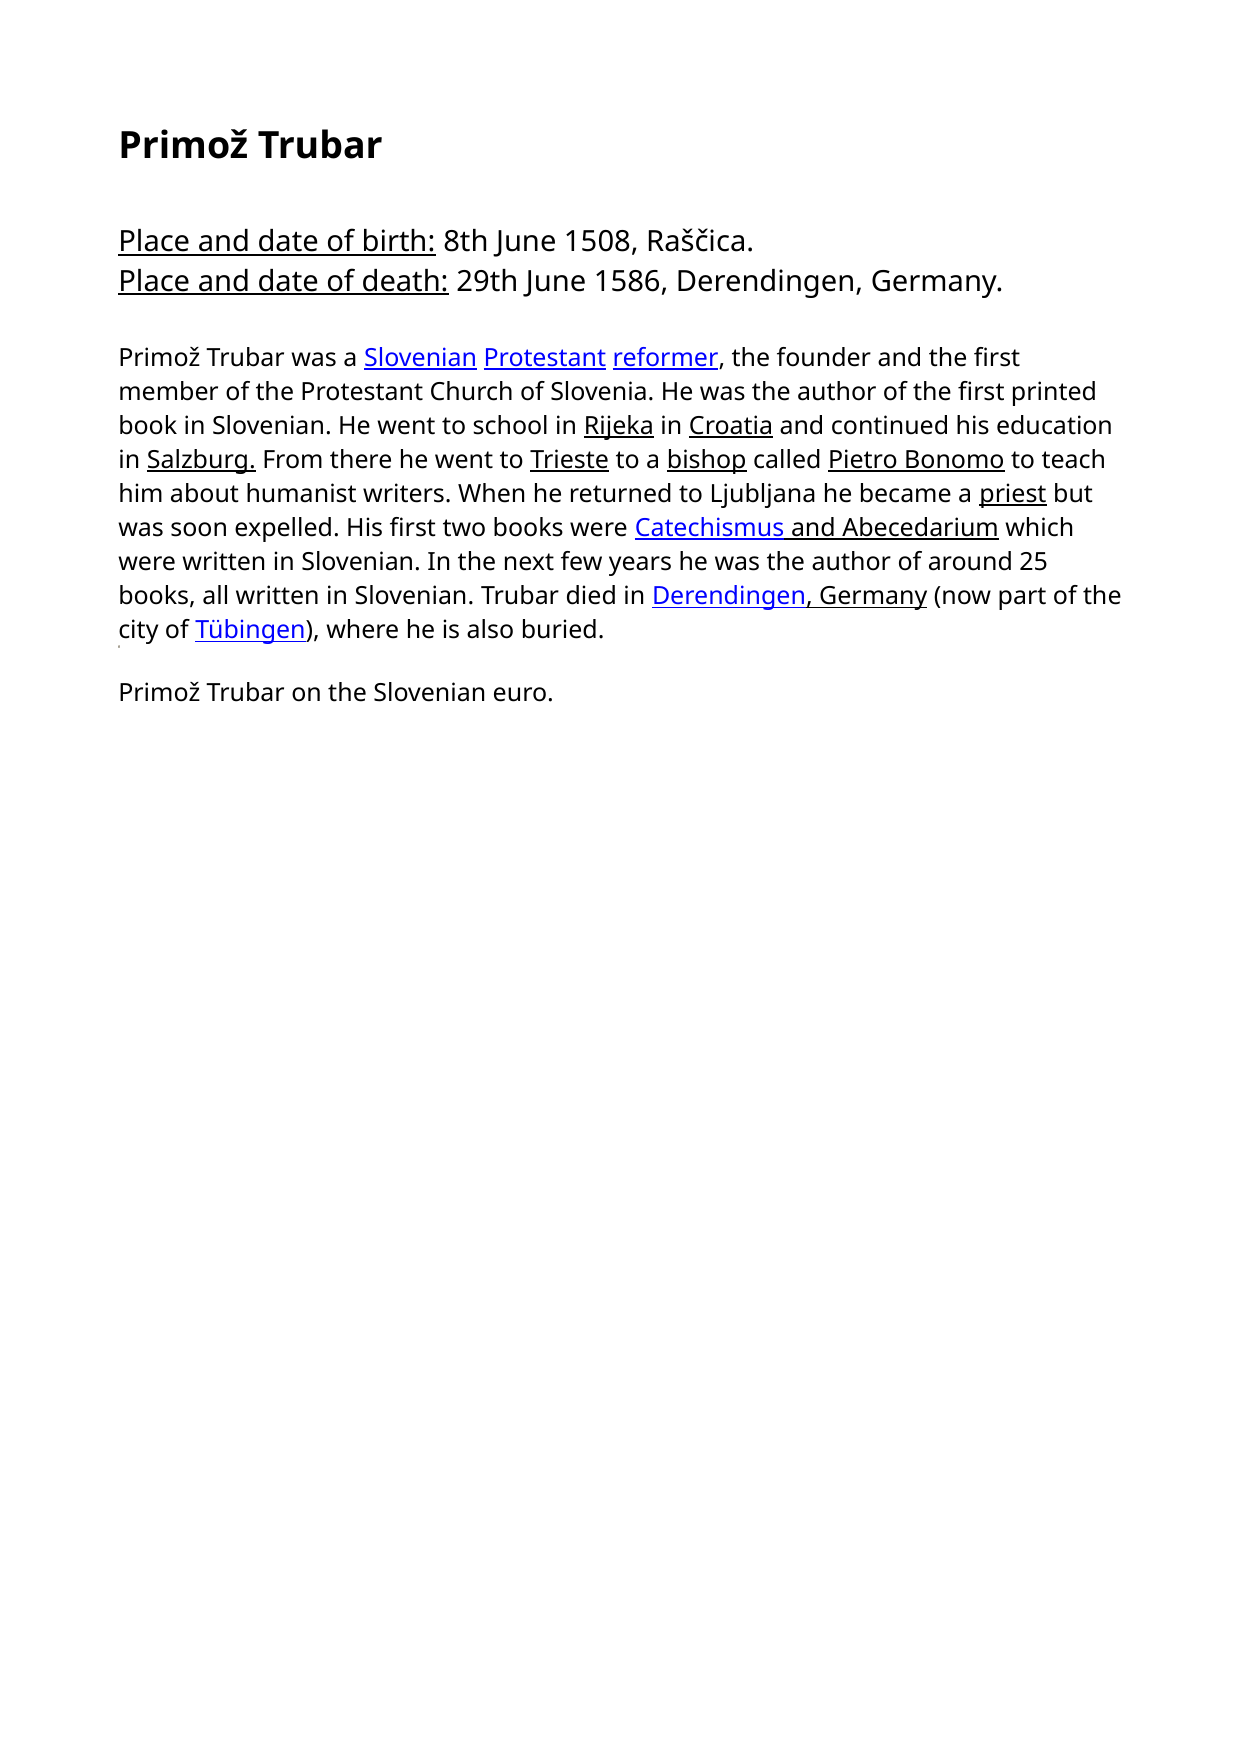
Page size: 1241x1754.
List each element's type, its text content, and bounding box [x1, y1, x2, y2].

text Primož Trubar on the Slovenian euro. [118, 674, 1122, 709]
text Place and date of birth: 8th June 1508, Raščica. [118, 220, 1122, 260]
text Place and date of death: 29th June 1586, Derendingen, Germany. [118, 260, 1122, 299]
text Primož Trubar was a Slovenian Protestant reformer, the founder and the first member of the Protestant Church of Slovenia. He was the author of the first printed book in Slovenian. He went to school in Rijeka in Croatia and continued his education in Salzburg. From there he went to Trieste to a bishop called Pietro Bonomo to teach him about humanist writers. When he returned to Ljubljana he became a priest but was soon expelled. His first two books were Catechismus and Abecedarium which were written in Slovenian. In the next few years he was the author of around 25 books, all written in Slovenian. Trubar died in Derendingen, Germany (now part of the city of Tübingen), where he is also buried. [118, 339, 1122, 646]
text Primož Trubar [118, 118, 1122, 169]
